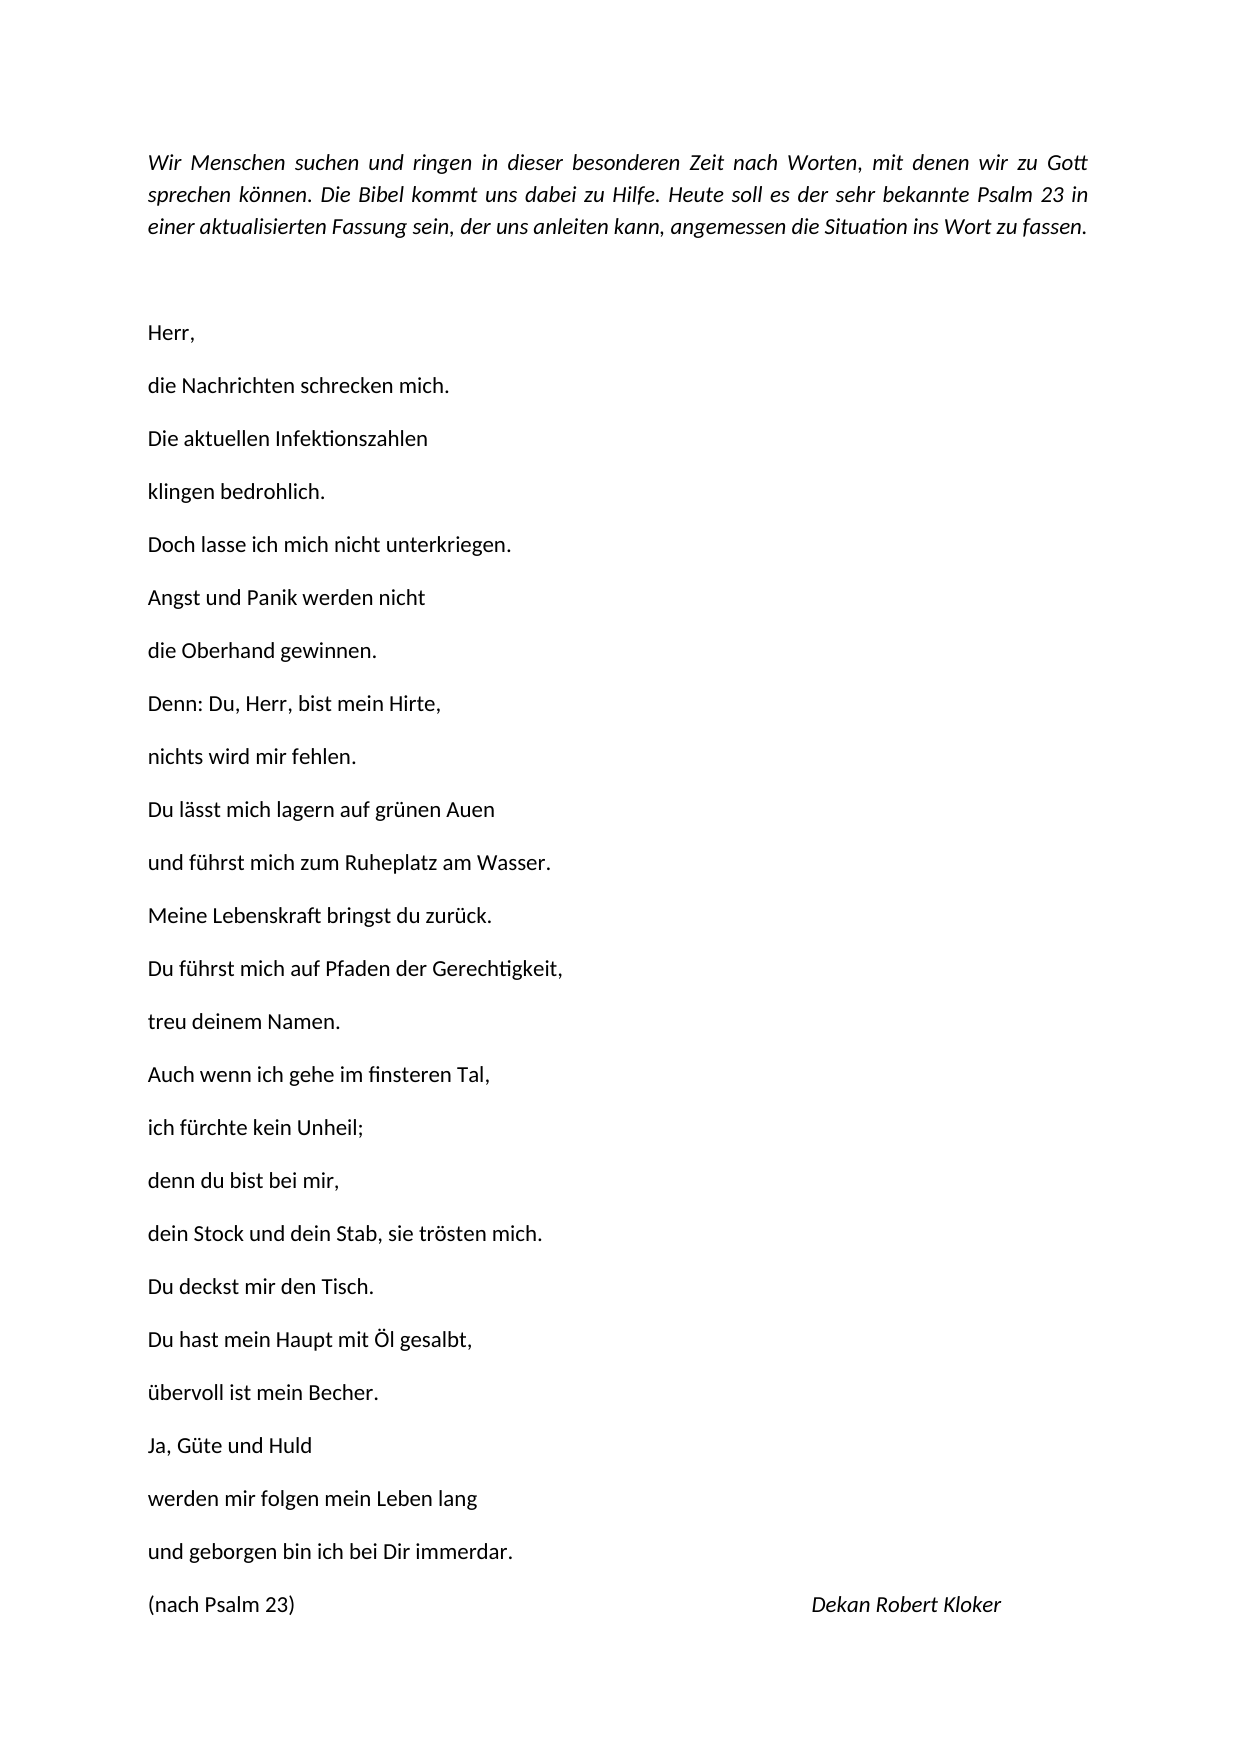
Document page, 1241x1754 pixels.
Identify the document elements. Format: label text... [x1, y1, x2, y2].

text ich fürchte kein Unheil; [148, 1113, 1093, 1141]
text dein Stock und dein Stab, sie trösten mich. [148, 1219, 1093, 1247]
text die Oberhand gewinnen. [148, 636, 1093, 664]
text und geborgen bin ich bei Dir immerdar. [148, 1537, 1093, 1566]
text treu deinem Namen. [148, 1007, 1093, 1035]
text Doch lasse ich mich nicht unterkriegen. [148, 530, 1093, 558]
text Meine Lebenskraft bringst du zurück. [148, 901, 1093, 929]
text Ja, Güte und Huld [148, 1431, 1093, 1459]
text Du deckst mir den Tisch. [148, 1272, 1093, 1300]
text denn du bist bei mir, [148, 1166, 1093, 1194]
text nichts wird mir fehlen. [148, 742, 1093, 770]
text Auch wenn ich gehe im finsteren Tal, [148, 1060, 1093, 1088]
text übervoll ist mein Becher. [148, 1378, 1093, 1406]
text werden mir folgen mein Leben lang [148, 1484, 1093, 1512]
text Du hast mein Haupt mit Öl gesalbt, [148, 1325, 1093, 1353]
text Angst und Panik werden nicht [148, 583, 1093, 611]
text Denn: Du, Herr, bist mein Hirte, [148, 689, 1093, 717]
text Herr, [148, 318, 1093, 346]
text die Nachrichten schrecken mich. [148, 371, 1093, 399]
text Die aktuellen Infektionszahlen [148, 424, 1093, 452]
text Du führst mich auf Pfaden der Gerechtigkeit, [148, 954, 1093, 982]
text Wir Menschen suchen und ringen in dieser besonderen Zeit nach Worten, mit denen wir zu Gott sprechen können. Die Bibel kommt uns dabei zu Hilfe. Heute soll es der sehr bekannte Psalm 23 in einer aktualisierten Fassung sein, der uns anleiten kann, angemessen die Situation ins Wort zu fassen. [148, 148, 1093, 240]
text Du lässt mich lagern auf grünen Auen [148, 795, 1093, 823]
text klingen bedrohlich. [148, 477, 1093, 505]
text und führst mich zum Ruheplatz am Wasser. [148, 848, 1093, 876]
text (nach Psalm 23) Dekan Robert Kloker [148, 1591, 1093, 1618]
